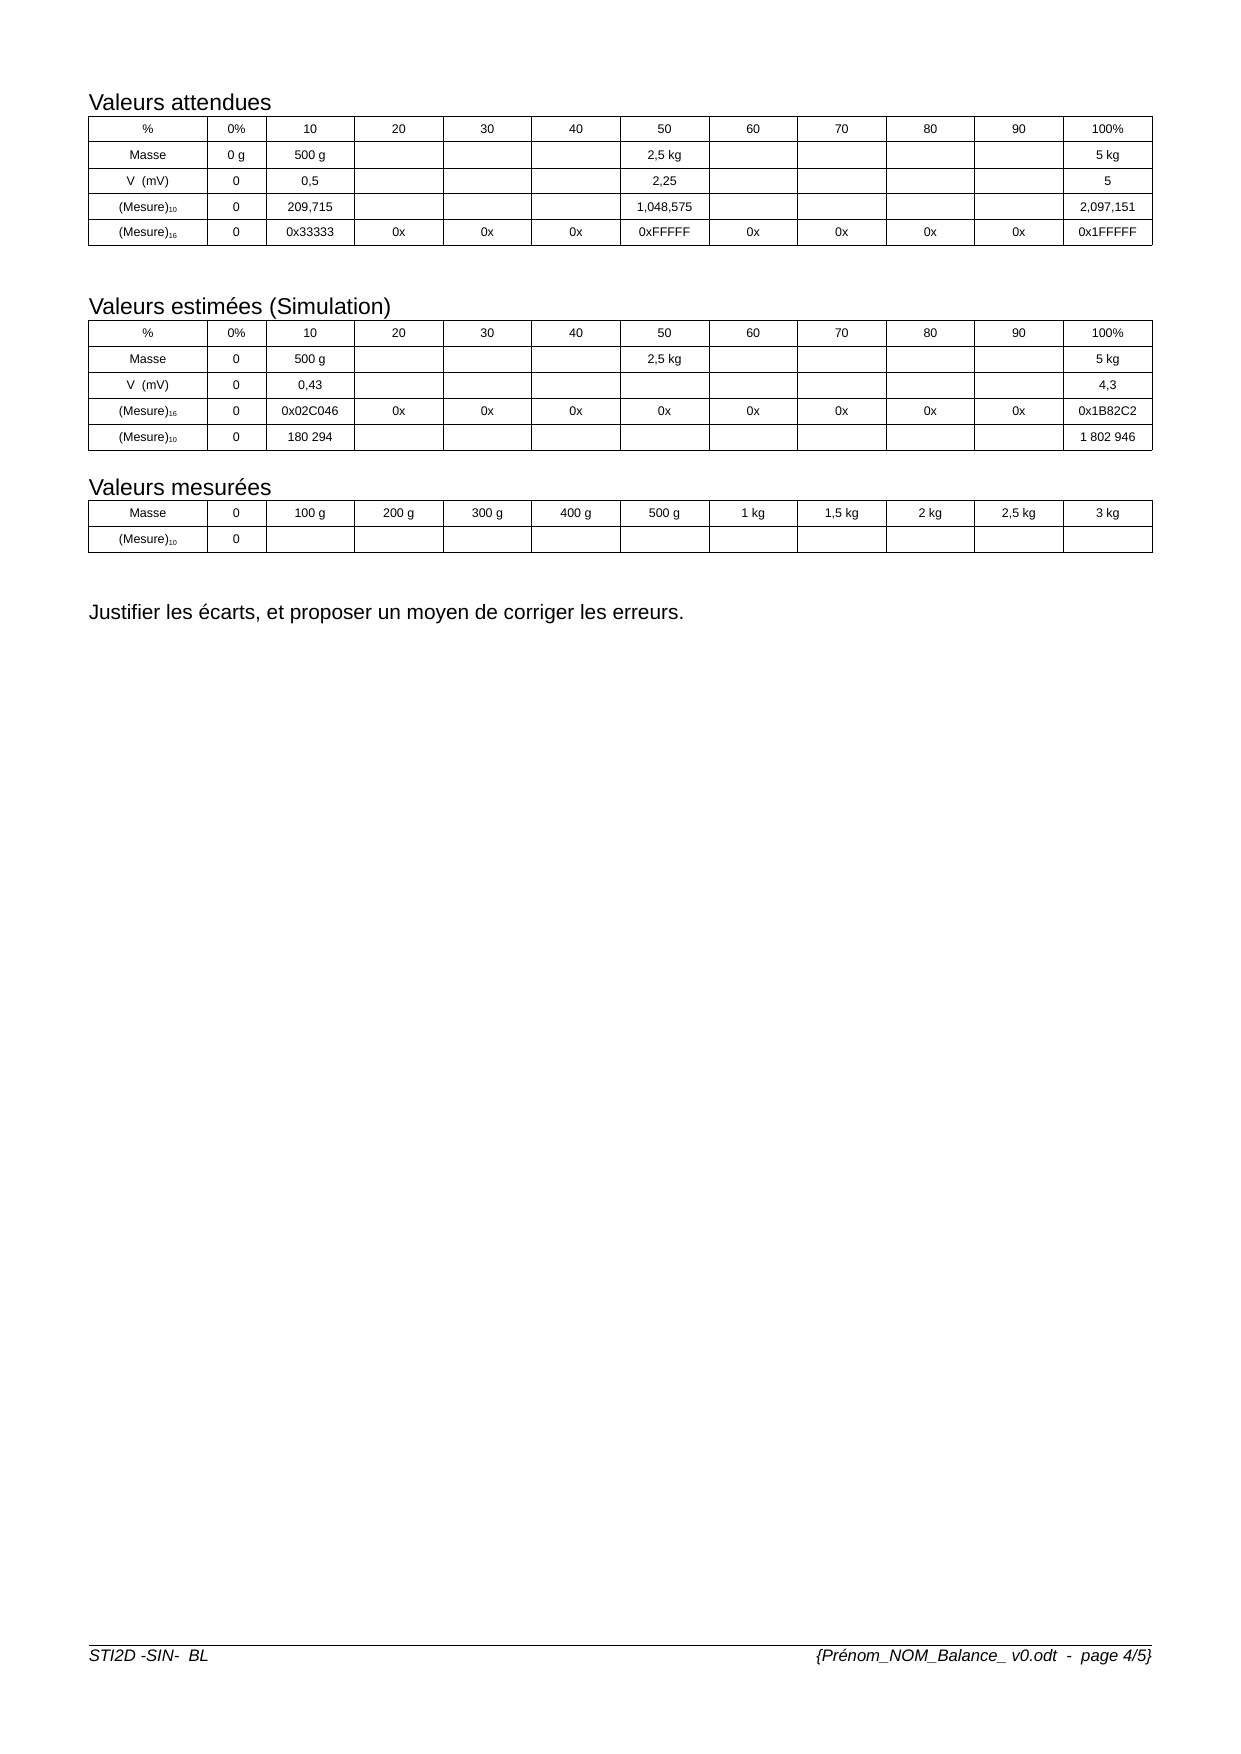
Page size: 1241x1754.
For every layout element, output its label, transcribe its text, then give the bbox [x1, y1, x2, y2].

table_header 40 [532, 321, 620, 346]
table_cell [444, 169, 531, 193]
table_header Masse [89, 501, 207, 526]
table_header 90 [975, 321, 1063, 346]
table_cell 0 [208, 373, 266, 398]
table_cell [710, 373, 797, 398]
table_cell V (mV) [89, 169, 207, 193]
table_cell [887, 142, 974, 167]
table_cell 4,3 [1064, 373, 1152, 398]
table_cell 500 g [267, 347, 354, 372]
table_cell [355, 142, 443, 167]
table_cell [887, 425, 974, 450]
table_cell (Mesure)16 [89, 399, 207, 424]
table_header 20 [355, 117, 443, 141]
table_header 100% [1064, 321, 1152, 346]
table_cell 0,5 [267, 169, 354, 193]
table_cell 209 715 [267, 194, 354, 219]
table_cell [532, 142, 620, 167]
table_header 60 [710, 117, 797, 141]
table_cell 2,5 kg [621, 347, 709, 372]
table_cell 0 [208, 194, 266, 219]
table_header 10 [267, 117, 354, 141]
table_cell [444, 527, 531, 552]
table_header 80 [887, 321, 974, 346]
table_cell Masse [89, 347, 207, 372]
table_header 60 [710, 321, 797, 346]
table_cell [532, 194, 620, 219]
table_cell 0x [798, 399, 886, 424]
table_cell 0x [444, 220, 531, 245]
table_cell [798, 425, 886, 450]
table_cell [355, 373, 443, 398]
table_cell 0x [621, 399, 709, 424]
table_cell [355, 169, 443, 193]
table_cell 0x1B82C2 [1064, 399, 1152, 424]
text Justifier les écarts, et proposer un moyen de corriger les erreurs. [88, 600, 1152, 624]
table_cell [444, 347, 531, 372]
table_cell 0x [975, 220, 1063, 245]
table_cell 500 g [267, 142, 354, 167]
table_header 2 kg [887, 501, 974, 526]
table_cell 5 kg [1064, 142, 1152, 167]
table_cell [798, 169, 886, 193]
table_cell [532, 347, 620, 372]
table_header 1,5 kg [798, 501, 886, 526]
table_cell 0 [208, 220, 266, 245]
table_cell 1 802 946 [1064, 425, 1152, 450]
table_header 30 [444, 321, 531, 346]
table_cell [798, 527, 886, 552]
table_cell [710, 425, 797, 450]
table_cell (Mesure)10 [89, 425, 207, 450]
table_header 300 g [444, 501, 531, 526]
table_header 0% [208, 117, 266, 141]
table_cell 0 [208, 399, 266, 424]
table_cell [975, 373, 1063, 398]
table_header 10 [267, 321, 354, 346]
table_cell 0x [798, 220, 886, 245]
table_cell 0x [710, 220, 797, 245]
table_header 2,5 kg [975, 501, 1063, 526]
table_header 3 kg [1064, 501, 1152, 526]
table_cell [621, 527, 709, 552]
text Valeurs attendues [88, 88, 1152, 115]
table_cell [621, 373, 709, 398]
table_cell [444, 142, 531, 167]
table_cell [710, 347, 797, 372]
table_cell (Mesure)16 [89, 220, 207, 245]
table_cell [532, 425, 620, 450]
table_cell [267, 527, 354, 552]
table_header 50 [621, 117, 709, 141]
table_cell [975, 194, 1063, 219]
table_cell [355, 194, 443, 219]
table_header 40 [532, 117, 620, 141]
table_cell [798, 373, 886, 398]
table_cell [975, 425, 1063, 450]
table_header 200 g [355, 501, 443, 526]
text Valeurs estimées (Simulation) [88, 293, 1152, 319]
table_cell V (mV) [89, 373, 207, 398]
table_cell 0x [532, 220, 620, 245]
table_cell 180 294 [267, 425, 354, 450]
table_header 400 g [532, 501, 620, 526]
table_cell 5 [1064, 169, 1152, 193]
table_cell (Mesure)10 [89, 527, 207, 552]
table_header 20 [355, 321, 443, 346]
table_cell 0,43 [267, 373, 354, 398]
table_cell 0x [710, 399, 797, 424]
table_cell 0x02C046 [267, 399, 354, 424]
table_cell [355, 347, 443, 372]
table_cell [975, 142, 1063, 167]
table_cell [444, 373, 531, 398]
table_header 70 [798, 321, 886, 346]
table_cell (Mesure)10 [89, 194, 207, 219]
table_cell 5 kg [1064, 347, 1152, 372]
table_cell [887, 527, 974, 552]
text Valeurs mesurées [88, 474, 1152, 500]
table_cell 0x [887, 399, 974, 424]
table_header 100% [1064, 117, 1152, 141]
table_header 100 g [267, 501, 354, 526]
table_header 90 [975, 117, 1063, 141]
table_cell 2,5 kg [621, 142, 709, 167]
table_cell 2,25 [621, 169, 709, 193]
table_header 500 g [621, 501, 709, 526]
table_cell [975, 347, 1063, 372]
table_cell [798, 347, 886, 372]
table_cell 0x33333 [267, 220, 354, 245]
table_cell 0 g [208, 142, 266, 167]
table_cell 0xFFFFF [621, 220, 709, 245]
table_cell 0x [887, 220, 974, 245]
table_cell [355, 425, 443, 450]
table_cell 0x [444, 399, 531, 424]
table_cell [532, 373, 620, 398]
table_cell [532, 527, 620, 552]
table_header % [89, 321, 207, 346]
table_cell 0 [208, 347, 266, 372]
table_cell 0x1FFFFF [1064, 220, 1152, 245]
table_header 0% [208, 321, 266, 346]
table_cell [444, 425, 531, 450]
table_cell [444, 194, 531, 219]
table_header 80 [887, 117, 974, 141]
table_cell 0x [355, 399, 443, 424]
table_header 70 [798, 117, 886, 141]
table_cell [532, 169, 620, 193]
table_header 30 [444, 117, 531, 141]
table_header 1 kg [710, 501, 797, 526]
table_cell [887, 194, 974, 219]
table_cell [710, 527, 797, 552]
table_cell [710, 169, 797, 193]
table_cell 0x [355, 220, 443, 245]
table_header 0 [208, 501, 266, 526]
table_cell [798, 142, 886, 167]
table_cell [1064, 527, 1152, 552]
table_cell [710, 194, 797, 219]
table_cell [355, 527, 443, 552]
table_cell 2 097 151 [1064, 194, 1152, 219]
table_cell [798, 194, 886, 219]
table_cell 1 048 575 [621, 194, 709, 219]
table_cell 0x [975, 399, 1063, 424]
table_cell [887, 169, 974, 193]
table_header % [89, 117, 207, 141]
table_cell [887, 373, 974, 398]
table_cell [710, 142, 797, 167]
table_cell 0 [208, 527, 266, 552]
table_cell [975, 527, 1063, 552]
table_cell Masse [89, 142, 207, 167]
table_cell [621, 425, 709, 450]
table_header 50 [621, 321, 709, 346]
table_cell 0 [208, 425, 266, 450]
table_cell [975, 169, 1063, 193]
table_cell 0 [208, 169, 266, 193]
table_cell [887, 347, 974, 372]
table_cell 0x [532, 399, 620, 424]
